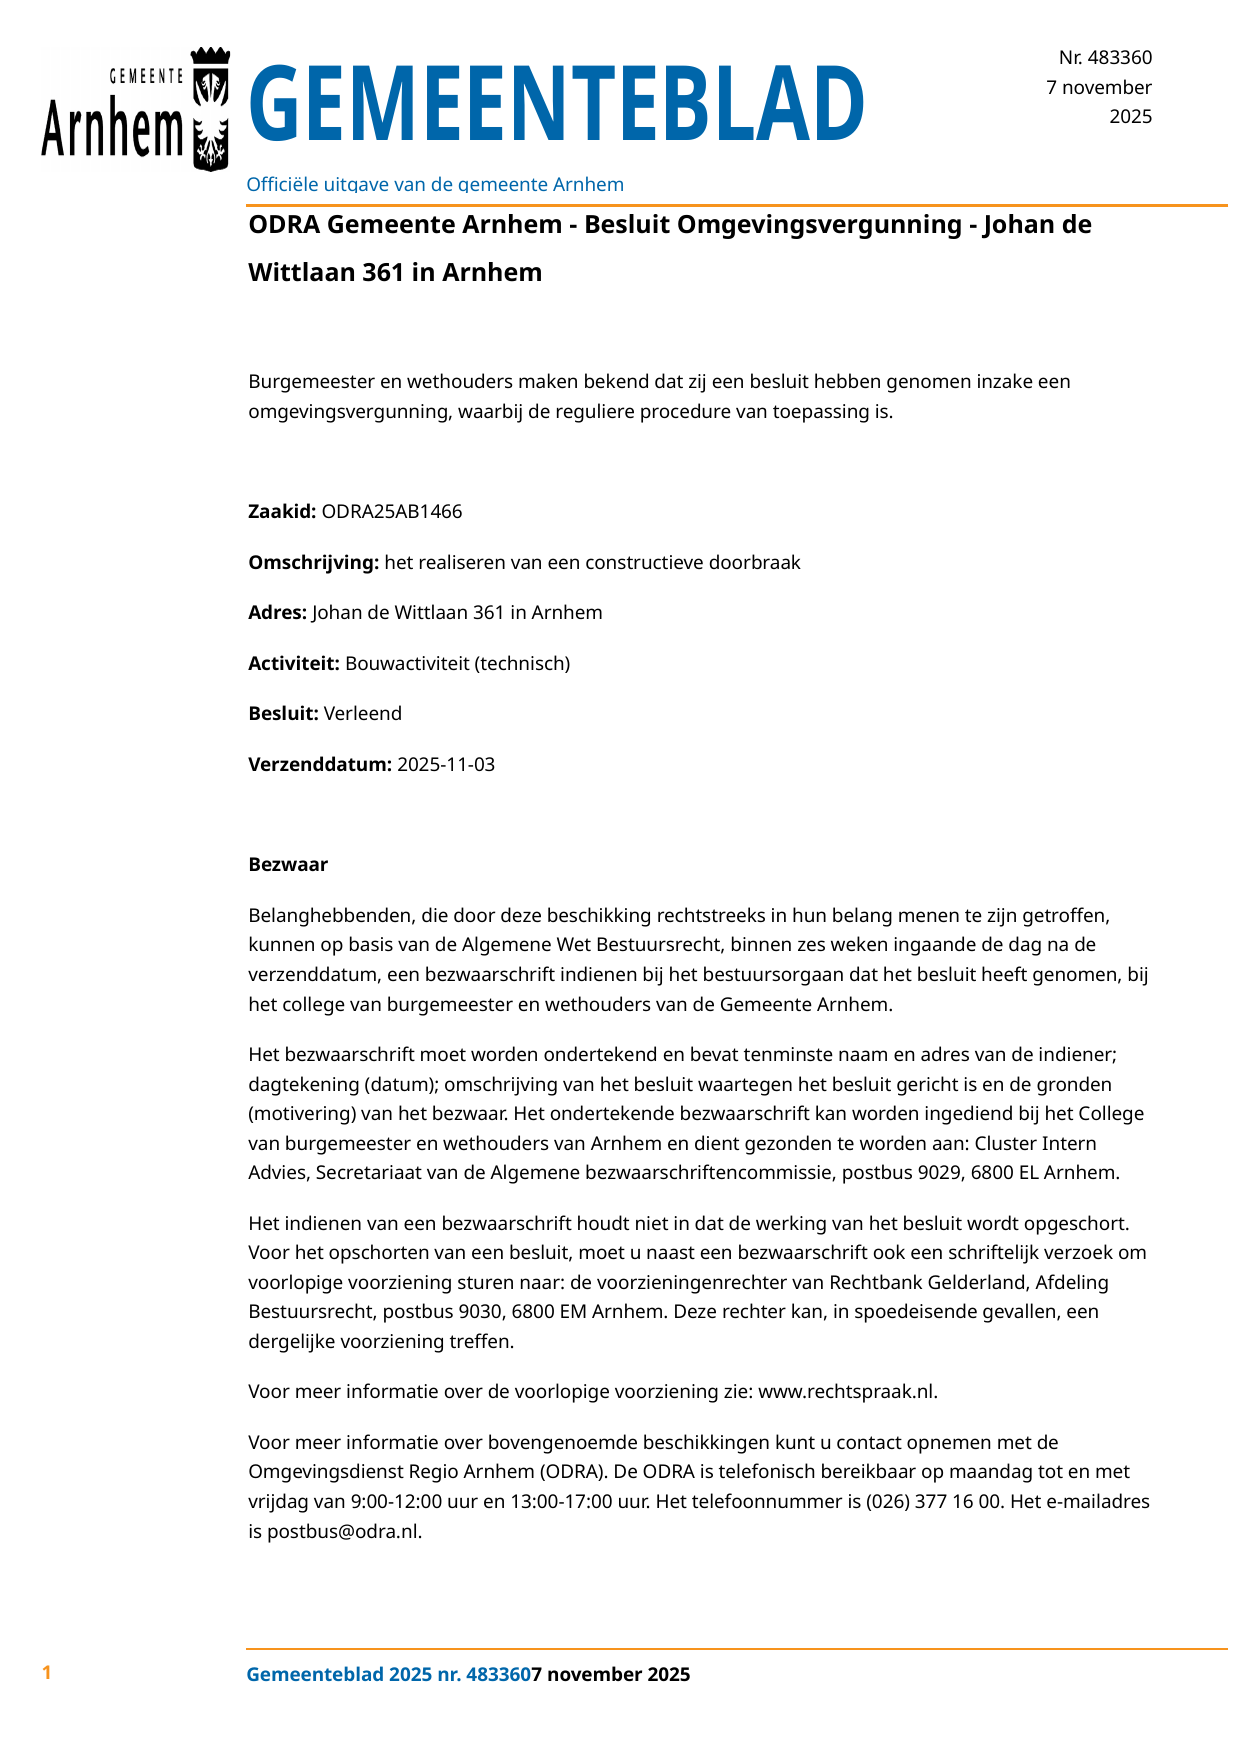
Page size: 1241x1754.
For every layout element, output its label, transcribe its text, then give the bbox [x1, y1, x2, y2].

text Adres: Johan de Wittlaan 361 in Arnhem [248, 599, 1152, 625]
text Verzenddatum: 2025-11-03 [248, 751, 1152, 777]
text Besluit: Verleend [248, 700, 1152, 726]
picture [41, 47, 231, 172]
text Bezwaar [248, 852, 1152, 877]
text Voor meer informatie over bovengenoemde beschikkingen kunt u contact opnemen met de Omgevingsdienst Regio Arnhem (ODRA). De ODRA is telefonisch bereikbaar op maandag tot en met vrijdag van 9:00-12:00 uur en 13:00-17:00 uur. Het telefoonnummer is (026) 377 16 00. Het e-mailadres is postbus@odra.nl. [248, 1429, 1152, 1544]
text Voor meer informatie over de voorlopige voorziening zie: www.rechtspraak.nl. [248, 1379, 1152, 1404]
text Omschrijving: het realiseren van een constructieve doorbraak [248, 549, 1152, 575]
text Zaakid: ODRA25AB1466 [248, 499, 1152, 524]
text Burgemeester en wethouders maken bekend dat zij een besluit hebben genomen inzake een omgevingsvergunning, waarbij de reguliere procedure van toepassing is. [248, 368, 1152, 424]
text Het indienen van een bezwaarschrift houdt niet in dat de werking van het besluit wordt opgeschort. Voor het opschorten van een besluit, moet u naast een bezwaarschrift ook een schriftelijk verzoek om voorlopige voorziening sturen naar: de voorzieningenrechter van Rechtbank Gelderland, Afdeling Bestuursrecht, postbus 9030, 6800 EM Arnhem. Deze rechter kan, in spoedeisende gevallen, een dergelijke voorziening treffen. [248, 1210, 1152, 1354]
text Het bezwaarschrift moet worden ondertekend en bevat tenminste naam en adres van de indiener; dagtekening (datum); omschrijving van het besluit waartegen het besluit gericht is en de gronden (motivering) van het bezwaar. Het ondertekende bezwaarschrift kan worden ingediend bij het College van burgemeester en wethouders van Arnhem en dient gezonden te worden aan: Cluster Intern Advies, Secretariaat van de Algemene bezwaarschriftencommissie, postbus 9029, 6800 EL Arnhem. [248, 1041, 1152, 1185]
text Belanghebbenden, die door deze beschikking rechtstreeks in hun belang menen te zijn getroffen, kunnen op basis van de Algemene Wet Bestuursrecht, binnen zes weken ingaande de dag na de verzenddatum, een bezwaarschrift indienen bij het bestuursorgaan dat het besluit heeft genomen, bij het college van burgemeester en wethouders van de Gemeente Arnhem. [248, 902, 1152, 1017]
text ODRA Gemeente Arnhem - Besluit Omgevingsvergunning - Johan de Wittlaan 361 in Arnhem [248, 207, 1152, 288]
text Activiteit: Bouwactiviteit (technisch) [248, 650, 1152, 676]
